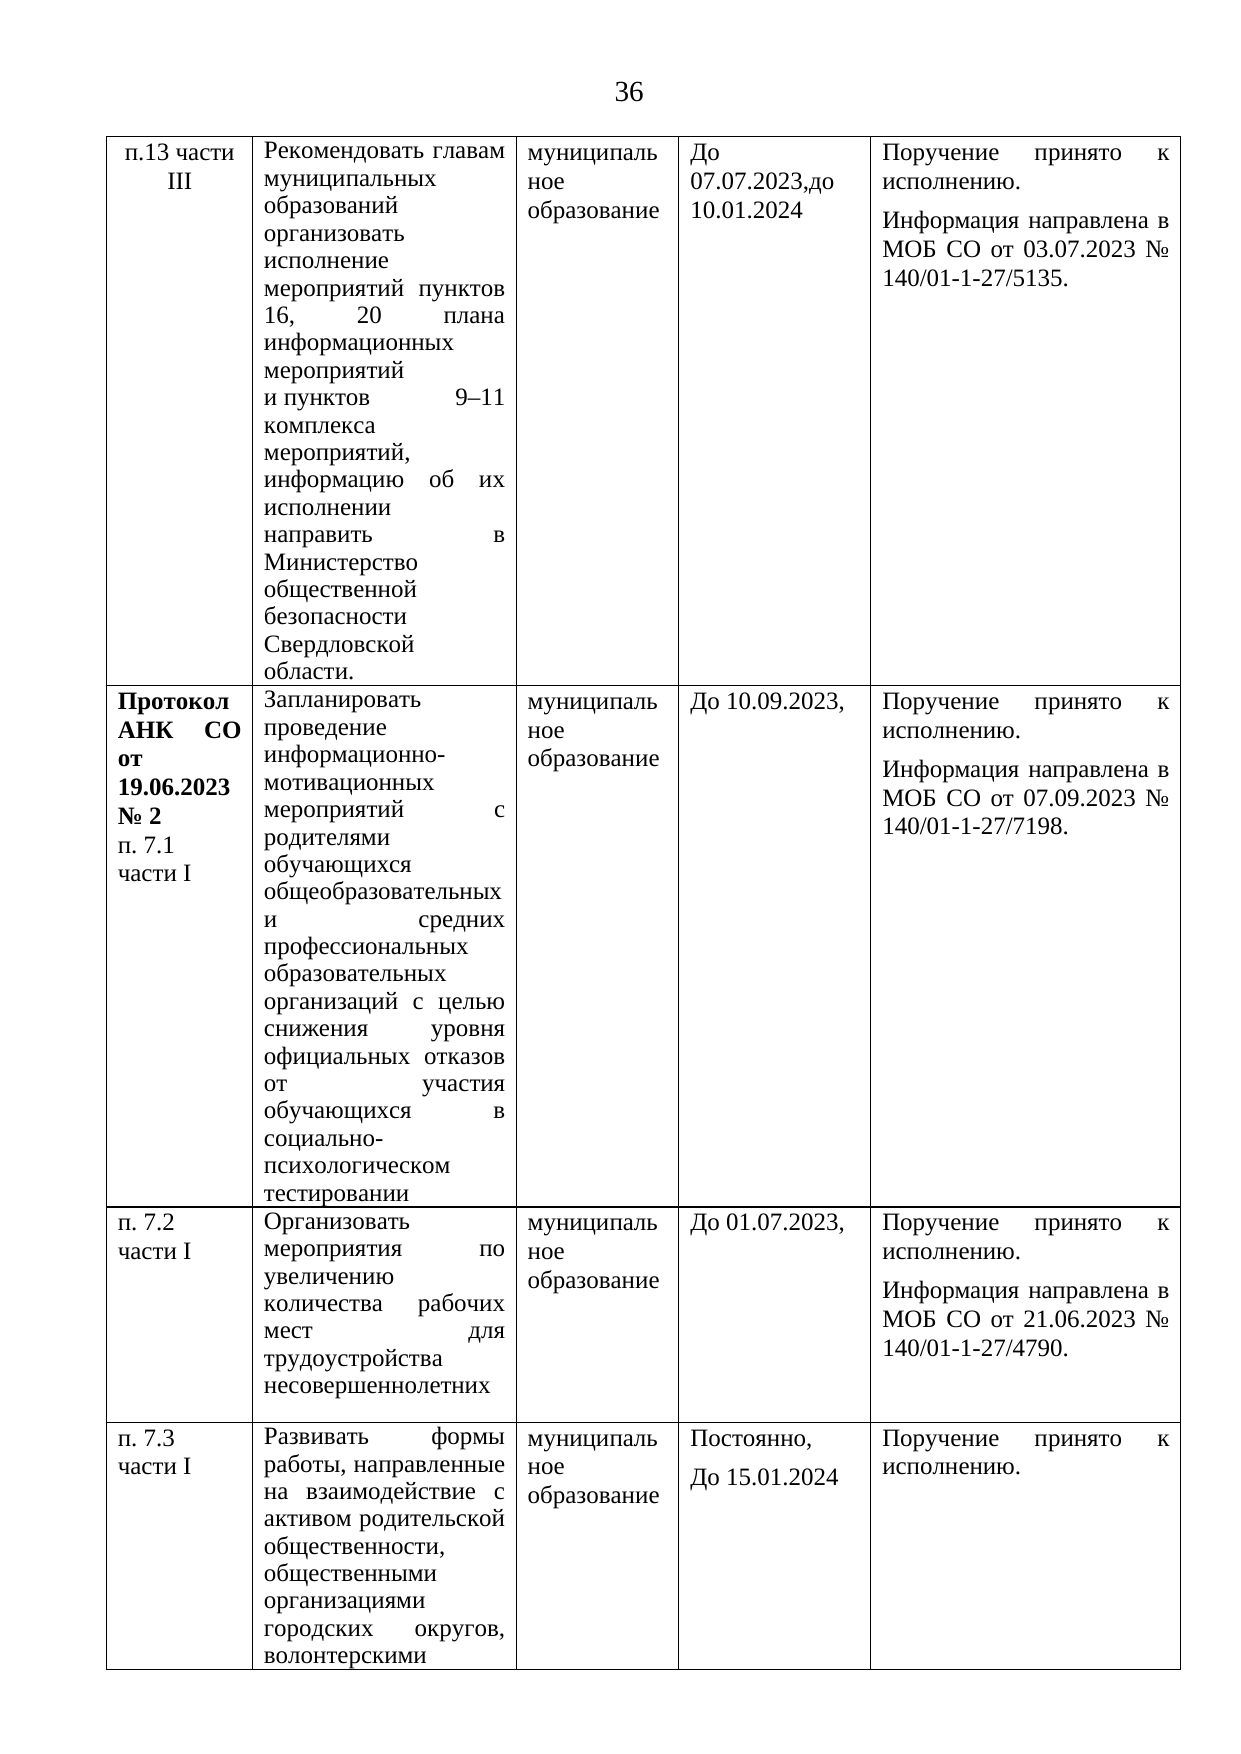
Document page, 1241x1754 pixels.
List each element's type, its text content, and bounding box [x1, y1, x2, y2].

table_cell Постоянно, До 15.01.2024 [679, 1423, 870, 1669]
table_cell Поручение принято к исполнению. Информация направлена в МОБ СО от 03.07.2023 № 140/01-1-27/5135. [871, 137, 1180, 685]
table_cell п.13 части III [107, 137, 252, 685]
table_cell Запланировать проведение информационно-мотивационных мероприятий с родителями обучающихся общеобразовательных и средних профессиональных образовательных организаций с целью снижения уровня официальных отказов от участия обучающихся в социально-психологическом тестировании [253, 686, 516, 1206]
table_cell муниципальное образование [517, 1208, 678, 1422]
table_cell п. 7.3 части I [107, 1423, 252, 1669]
table_cell муниципальное образование [517, 686, 678, 1206]
table_cell муниципальное образование [517, 137, 678, 685]
table_cell Поручение принято к исполнению. [871, 1423, 1180, 1669]
table_cell Поручение принято к исполнению. Информация направлена в МОБ СО от 21.06.2023 № 140/01-1-27/4790. [871, 1208, 1180, 1422]
table_cell До 07.07.2023,до 10.01.2024 [679, 137, 870, 685]
table_cell муниципальное образование [517, 1423, 678, 1669]
table_cell Протокол АНК СО от 19.06.2023 № 2 п. 7.1 части I [107, 686, 252, 1206]
table_cell п. 7.2 части I [107, 1208, 252, 1422]
table_cell Организовать мероприятия по увеличению количества рабочих мест для трудоустройства несовершеннолетних [253, 1208, 516, 1422]
table_cell Рекомендовать главам муниципальных образований организовать исполнение мероприятий пунктов 16, 20 плана информационных мероприятий и пунктов 9–11 комплекса мероприятий, информацию об их исполнении направить в Министерство общественной безопасности Свердловской области. [253, 137, 516, 685]
table_cell До 10.09.2023, [679, 686, 870, 1206]
table_cell Развивать формы работы, направленные на взаимодействие с активом родительской общественности, общественными организациями городских округов, волонтерскими [253, 1423, 516, 1669]
table_cell До 01.07.2023, [679, 1208, 870, 1422]
table_cell Поручение принято к исполнению. Информация направлена в МОБ СО от 07.09.2023 № 140/01-1-27/7198. [871, 686, 1180, 1206]
